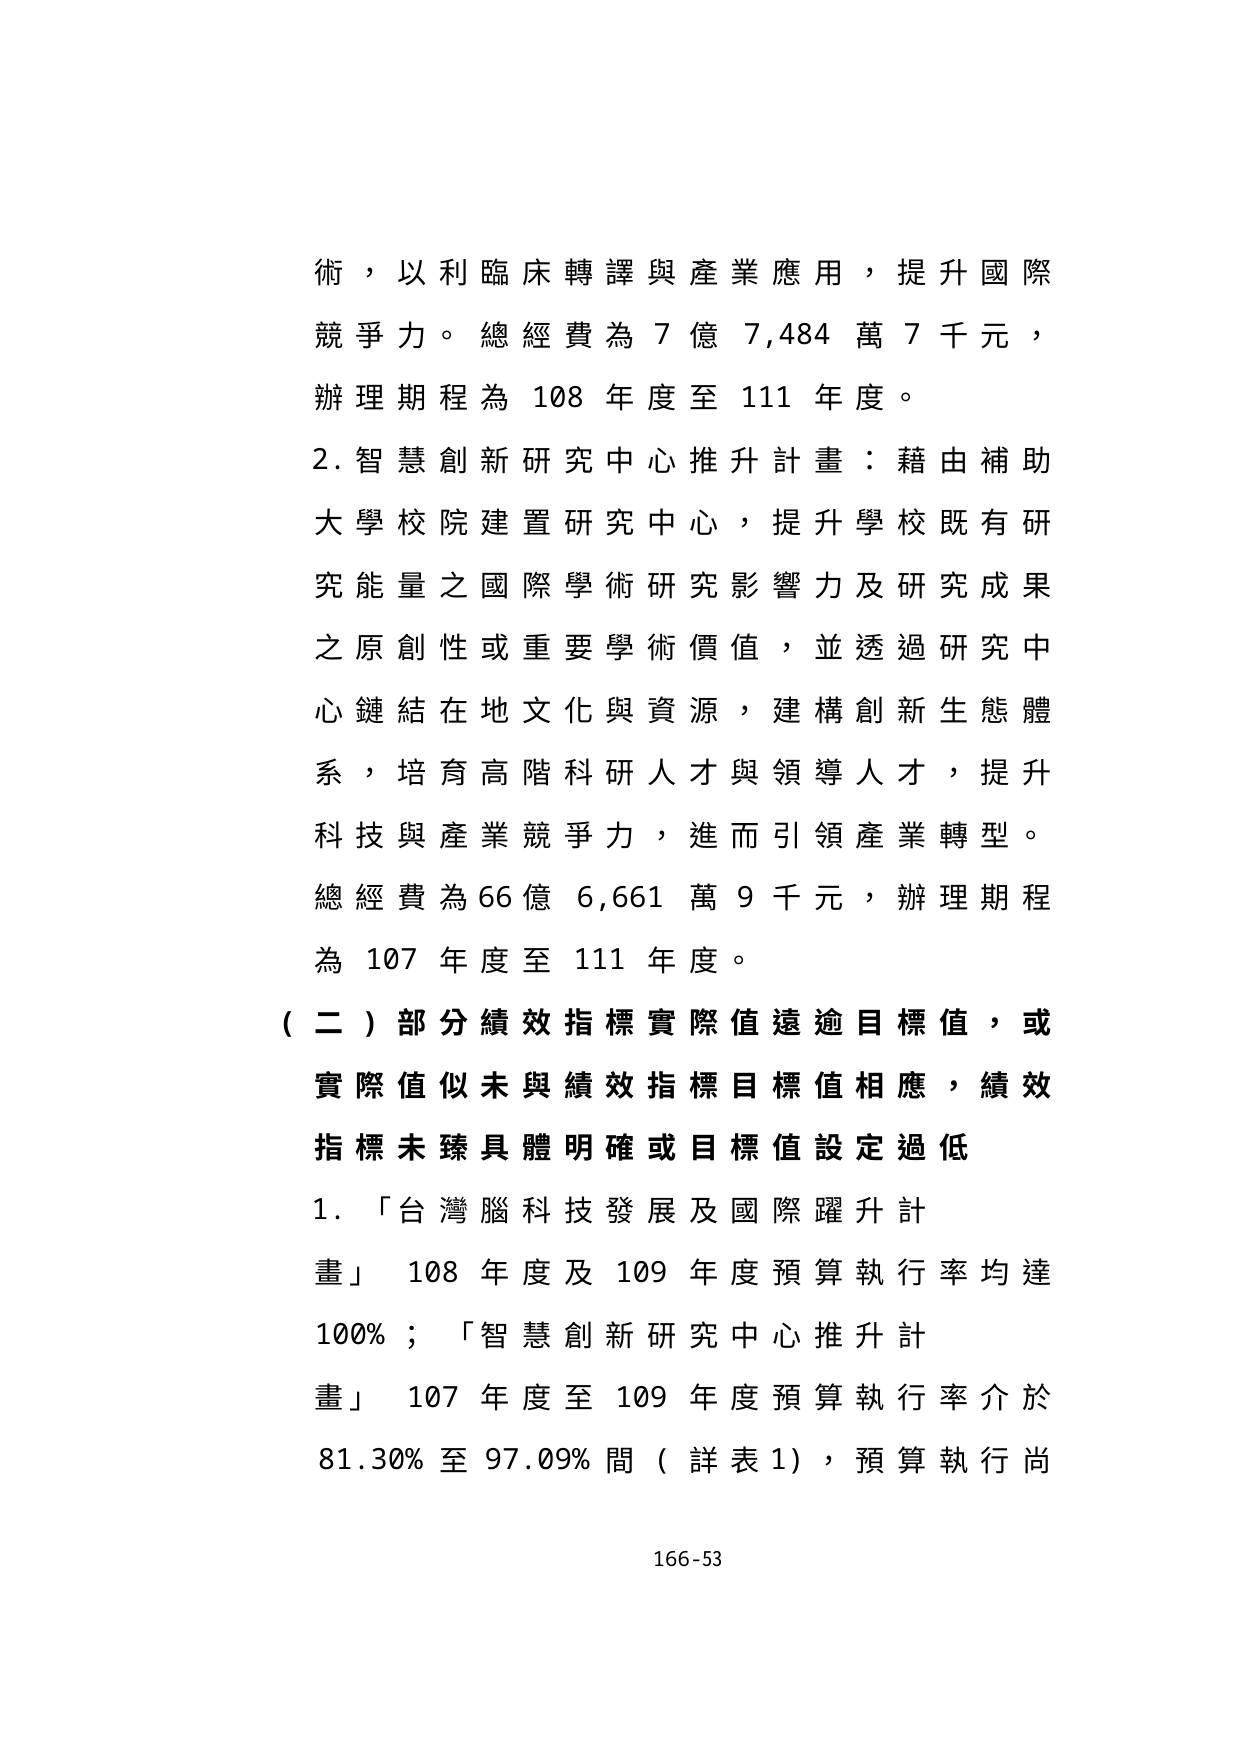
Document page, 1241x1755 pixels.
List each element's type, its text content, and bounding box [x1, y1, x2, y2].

text 2.智慧創新研究中心推升計畫：藉由補助大學校院建置研究中心，提升學校既有研究能量之國際學術研究影響力及研究成果之原創性或重要學術價值，並透過研究中心鏈結在地文化與資源，建構創新生態體系，培育高階科研人才與領導人才，提升科技與產業競爭力，進而引領產業轉型。總經費為66億6,661萬9千元，辦理期程為107年度至111年度。 [271, 417, 1058, 979]
text 1.「台灣腦科技發展及國際躍升計畫」108年度及109年度預算執行率均達100%；「智慧創新研究中心推升計畫」107年度至109年度預算執行率介於81.30%至97.09%間(詳表1)，預算執行尚 [271, 1167, 1058, 1479]
text 術，以利臨床轉譯與產業應用，提升國際競爭力。總經費為7億7,484萬7千元，辦理期程為108年度至111年度。 [271, 229, 1058, 417]
text (二)部分績效指標實際值遠逾目標值，或實際值似未與績效指標目標值相應，績效指標未臻具體明確或目標值設定過低 [242, 979, 1058, 1167]
